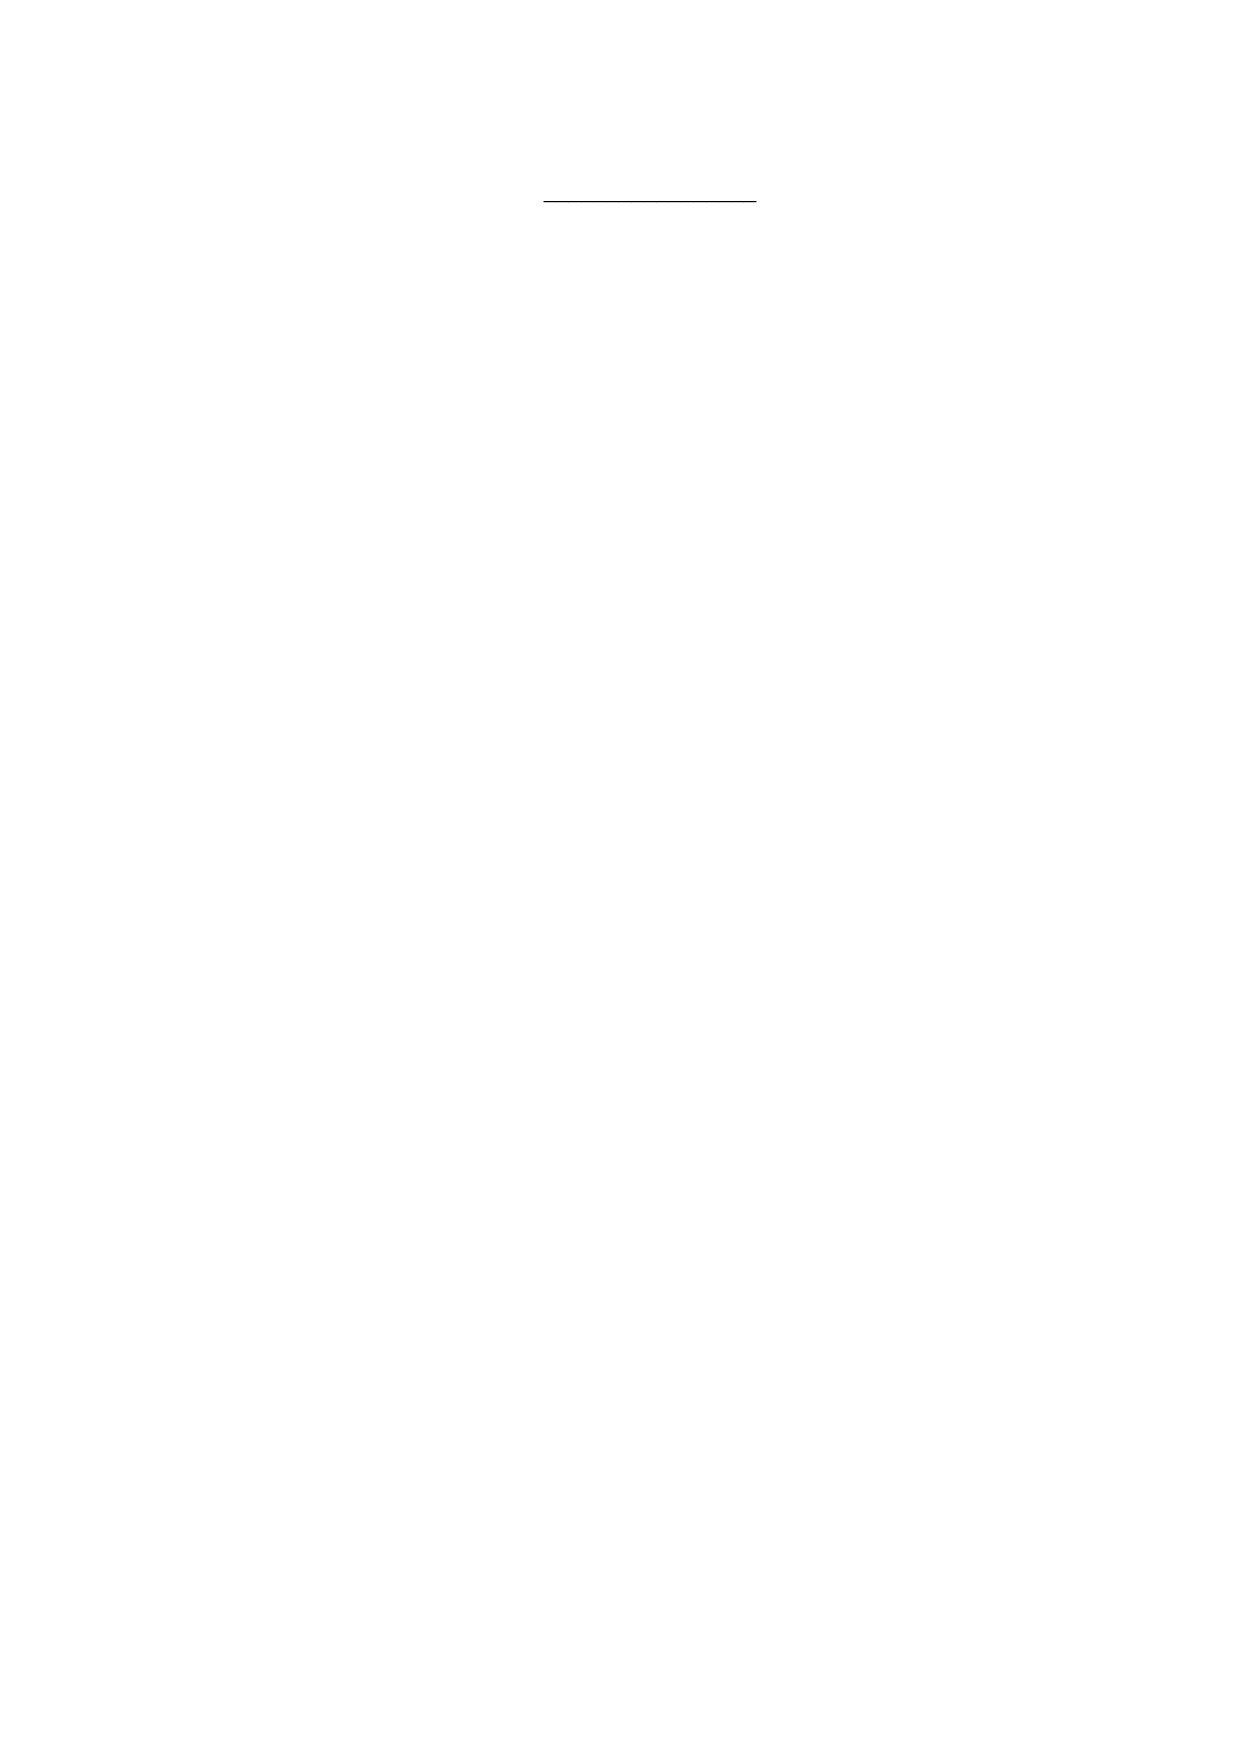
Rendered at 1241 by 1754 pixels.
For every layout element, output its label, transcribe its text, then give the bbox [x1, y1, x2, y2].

text _________________ [177, 176, 1122, 205]
